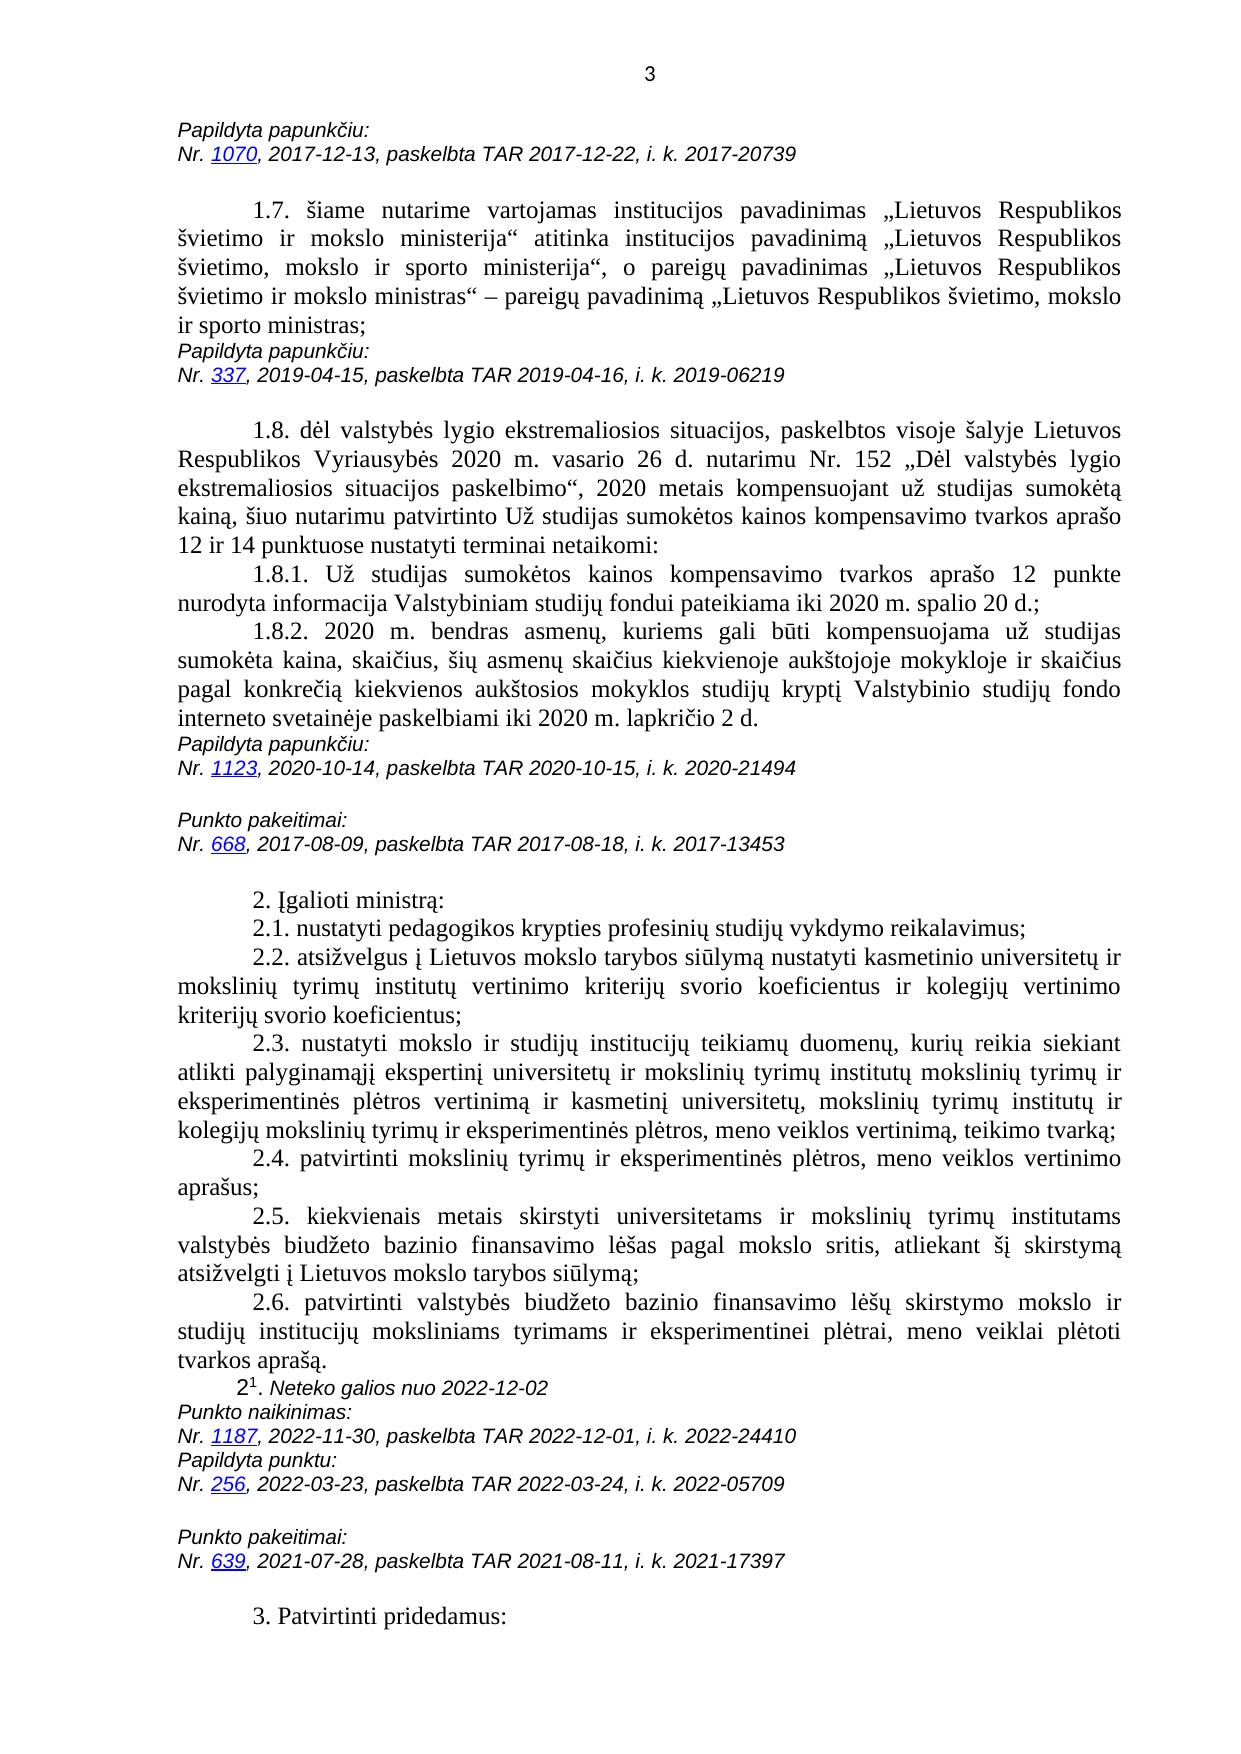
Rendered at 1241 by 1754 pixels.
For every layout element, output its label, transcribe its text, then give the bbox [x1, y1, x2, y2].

text 1.8. dėl valstybės lygio ekstremaliosios situacijos, paskelbtos visoje šalyje Lietuvos Respublikos Vyriausybės 2020 m. vasario 26 d. nutarimu Nr. 152 „Dėl valstybės lygio ekstremaliosios situacijos paskelbimo“, 2020 metais kompensuojant už studijas sumokėtą kainą, šiuo nutarimu patvirtinto Už studijas sumokėtos kainos kompensavimo tvarkos aprašo 12 ir 14 punktuose nustatyti terminai netaikomi: [177, 415, 1122, 559]
text Nr. 1187, 2022-11-30, paskelbta TAR 2022-12-01, i. k. 2022-24410 [177, 1424, 1122, 1448]
text Papildyta papunkčiu: [177, 338, 1122, 362]
text 2.2. atsižvelgus į Lietuvos mokslo tarybos siūlymą nustatyti kasmetinio universitetų ir mokslinių tyrimų institutų vertinimo kriterijų svorio koeficientus ir kolegijų vertinimo kriterijų svorio koeficientus; [177, 942, 1122, 1028]
text Punkto pakeitimai: [177, 1524, 1122, 1548]
text 2. Įgalioti ministrą: [177, 885, 1122, 913]
text 1.8.1. Už studijas sumokėtos kainos kompensavimo tvarkos aprašo 12 punkte nurodyta informacija Valstybiniam studijų fondui pateikiama iki 2020 m. spalio 20 d.; [177, 559, 1122, 616]
text Punkto pakeitimai: [177, 808, 1122, 832]
text 2.4. patvirtinti mokslinių tyrimų ir eksperimentinės plėtros, meno veiklos vertinimo aprašus; [177, 1143, 1122, 1201]
text 2.5. kiekvienais metais skirstyti universitetams ir mokslinių tyrimų institutams valstybės biudžeto bazinio finansavimo lėšas pagal mokslo sritis, atliekant šį skirstymą atsižvelgti į Lietuvos mokslo tarybos siūlymą; [177, 1201, 1122, 1287]
text Papildyta punktu: [177, 1448, 1122, 1472]
text 3. Patvirtinti pridedamus: [177, 1601, 1122, 1630]
text 1.8.2. 2020 m. bendras asmenų, kuriems gali būti kompensuojama už studijas sumokėta kaina, skaičius, šių asmenų skaičius kiekvienoje aukštojoje mokykloje ir skaičius pagal konkrečią kiekvienos aukštosios mokyklos studijų kryptį Valstybinio studijų fondo interneto svetainėje paskelbiami iki 2020 m. lapkričio 2 d. [177, 616, 1122, 731]
text Papildyta papunkčiu: [177, 118, 1122, 142]
text Nr. 1123, 2020-10-14, paskelbta TAR 2020-10-15, i. k. 2020-21494 [177, 755, 1122, 779]
text Nr. 639, 2021-07-28, paskelbta TAR 2021-08-11, i. k. 2021-17397 [177, 1548, 1122, 1572]
text Punkto naikinimas: [177, 1400, 1122, 1424]
text 21. Neteko galios nuo 2022-12-02 [177, 1373, 1122, 1400]
text 1.7. šiame nutarime vartojamas institucijos pavadinimas „Lietuvos Respublikos švietimo ir mokslo ministerija“ atitinka institucijos pavadinimą „Lietuvos Respublikos švietimo, mokslo ir sporto ministerija“, o pareigų pavadinimas „Lietuvos Respublikos švietimo ir mokslo ministras“ – pareigų pavadinimą „Lietuvos Respublikos švietimo, mokslo ir sporto ministras; [177, 195, 1122, 338]
text Nr. 668, 2017-08-09, paskelbta TAR 2017-08-18, i. k. 2017-13453 [177, 832, 1122, 856]
text Nr. 256, 2022-03-23, paskelbta TAR 2022-03-24, i. k. 2022-05709 [177, 1472, 1122, 1496]
text Nr. 337, 2019-04-15, paskelbta TAR 2019-04-16, i. k. 2019-06219 [177, 362, 1122, 386]
text Papildyta papunkčiu: [177, 731, 1122, 755]
text 2.6. patvirtinti valstybės biudžeto bazinio finansavimo lėšų skirstymo mokslo ir studijų institucijų moksliniams tyrimams ir eksperimentinei plėtrai, meno veiklai plėtoti tvarkos aprašą. [177, 1287, 1122, 1373]
text 2.1. nustatyti pedagogikos krypties profesinių studijų vykdymo reikalavimus; [177, 913, 1122, 942]
text 2.3. nustatyti mokslo ir studijų institucijų teikiamų duomenų, kurių reikia siekiant atlikti palyginamąjį ekspertinį universitetų ir mokslinių tyrimų institutų mokslinių tyrimų ir eksperimentinės plėtros vertinimą ir kasmetinį universitetų, mokslinių tyrimų institutų ir kolegijų mokslinių tyrimų ir eksperimentinės plėtros, meno veiklos vertinimą, teikimo tvarką; [177, 1028, 1122, 1143]
text Nr. 1070, 2017-12-13, paskelbta TAR 2017-12-22, i. k. 2017-20739 [177, 142, 1122, 166]
